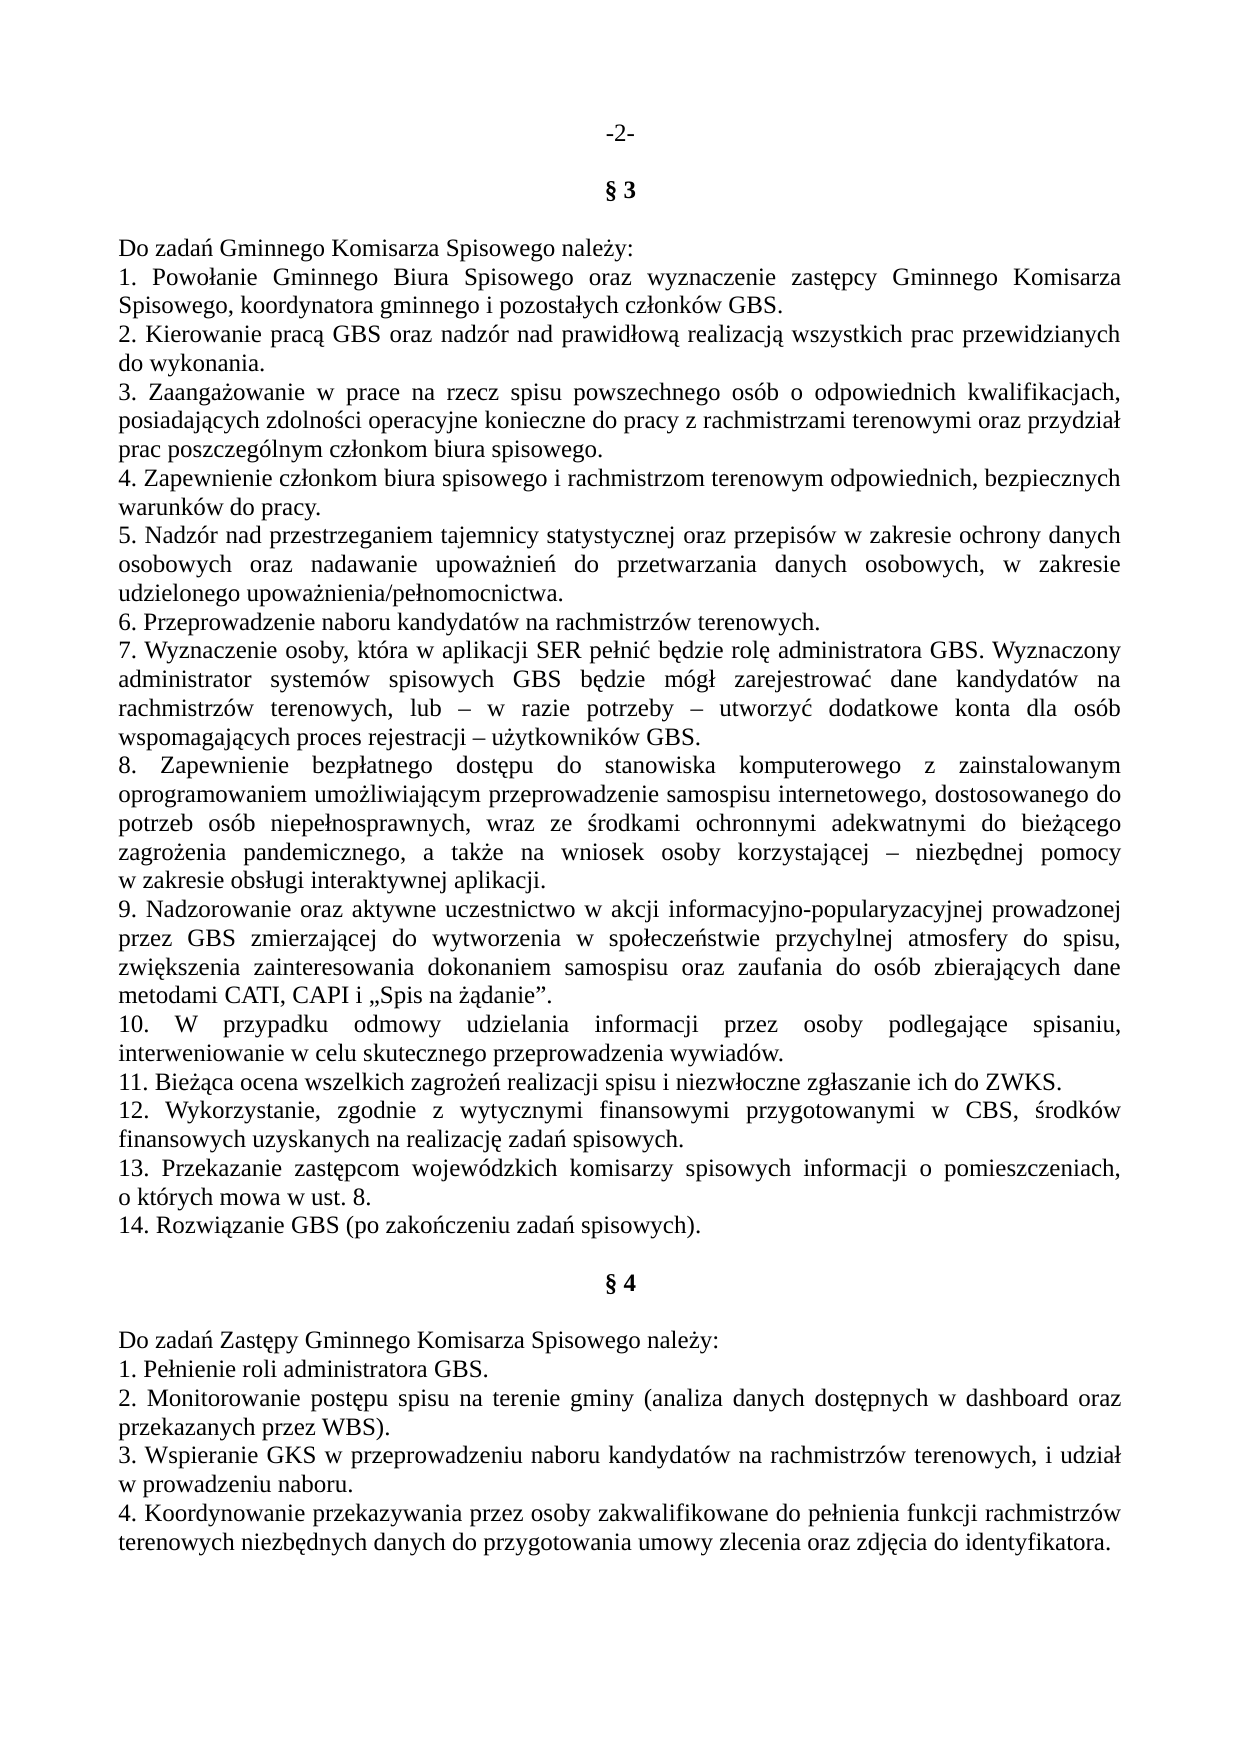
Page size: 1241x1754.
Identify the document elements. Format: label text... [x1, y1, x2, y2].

text 13. Przekazanie zastępcom wojewódzkich komisarzy spisowych informacji o pomieszczeniach, o których mowa w ust. 8. [118, 1153, 1122, 1211]
text 12. Wykorzystanie, zgodnie z wytycznymi finansowymi przygotowanymi w CBS, środków finansowych uzyskanych na realizację zadań spisowych. [118, 1096, 1122, 1153]
text 3. Wspieranie GKS w przeprowadzeniu naboru kandydatów na rachmistrzów terenowych, i udział w prowadzeniu naboru. [118, 1441, 1122, 1498]
text § 4 [118, 1268, 1122, 1297]
text 9. Nadzorowanie oraz aktywne uczestnictwo w akcji informacyjno-popularyzacyjnej prowadzonej przez GBS zmierzającej do wytworzenia w społeczeństwie przychylnej atmosfery do spisu, zwiększenia zainteresowania dokonaniem samospisu oraz zaufania do osób zbierających dane metodami CATI, CAPI i „Spis na żądanie”. [118, 894, 1122, 1009]
text 5. Nadzór nad przestrzeganiem tajemnicy statystycznej oraz przepisów w zakresie ochrony danych osobowych oraz nadawanie upoważnień do przetwarzania danych osobowych, w zakresie udzielonego upoważnienia/pełnomocnictwa. [118, 521, 1122, 607]
text 10. W przypadku odmowy udzielania informacji przez osoby podlegające spisaniu, interweniowanie w celu skutecznego przeprowadzenia wywiadów. [118, 1009, 1122, 1067]
text 11. Bieżąca ocena wszelkich zagrożeń realizacji spisu i niezwłoczne zgłaszanie ich do ZWKS. [118, 1067, 1122, 1096]
text § 3 [118, 176, 1122, 204]
text 7. Wyznaczenie osoby, która w aplikacji SER pełnić będzie rolę administratora GBS. Wyznaczony administrator systemów spisowych GBS będzie mógł zarejestrować dane kandydatów na rachmistrzów terenowych, lub – w razie potrzeby – utworzyć dodatkowe konta dla osób wspomagających proces rejestracji – użytkowników GBS. [118, 636, 1122, 751]
text 2. Monitorowanie postępu spisu na terenie gminy (analiza danych dostępnych w dashboard oraz przekazanych przez WBS). [118, 1383, 1122, 1441]
text 1. Powołanie Gminnego Biura Spisowego oraz wyznaczenie zastępcy Gminnego Komisarza Spisowego, koordynatora gminnego i pozostałych członków GBS. [118, 262, 1122, 319]
text 14. Rozwiązanie GBS (po zakończeniu zadań spisowych). [118, 1211, 1122, 1239]
text 2. Kierowanie pracą GBS oraz nadzór nad prawidłową realizacją wszystkich prac przewidzianych do wykonania. [118, 319, 1122, 377]
text 4. Koordynowanie przekazywania przez osoby zakwalifikowane do pełnienia funkcji rachmistrzów terenowych niezbędnych danych do przygotowania umowy zlecenia oraz zdjęcia do identyfikatora. [118, 1498, 1122, 1556]
text 8. Zapewnienie bezpłatnego dostępu do stanowiska komputerowego z zainstalowanym oprogramowaniem umożliwiającym przeprowadzenie samospisu internetowego, dostosowanego do potrzeb osób niepełnosprawnych, wraz ze środkami ochronnymi adekwatnymi do bieżącego zagrożenia pandemicznego, a także na wniosek osoby korzystającej – niezbędnej pomocy w zakresie obsługi interaktywnej aplikacji. [118, 751, 1122, 894]
text 1. Pełnienie roli administratora GBS. [118, 1354, 1122, 1383]
text Do zadań Gminnego Komisarza Spisowego należy: [118, 233, 1122, 262]
text 3. Zaangażowanie w prace na rzecz spisu powszechnego osób o odpowiednich kwalifikacjach, posiadających zdolności operacyjne konieczne do pracy z rachmistrzami terenowymi oraz przydział prac poszczególnym członkom biura spisowego. [118, 377, 1122, 463]
text 4. Zapewnienie członkom biura spisowego i rachmistrzom terenowym odpowiednich, bezpiecznych warunków do pracy. [118, 463, 1122, 521]
text 6. Przeprowadzenie naboru kandydatów na rachmistrzów terenowych. [118, 607, 1122, 636]
text -2- [118, 118, 1122, 147]
text Do zadań Zastępy Gminnego Komisarza Spisowego należy: [118, 1326, 1122, 1354]
